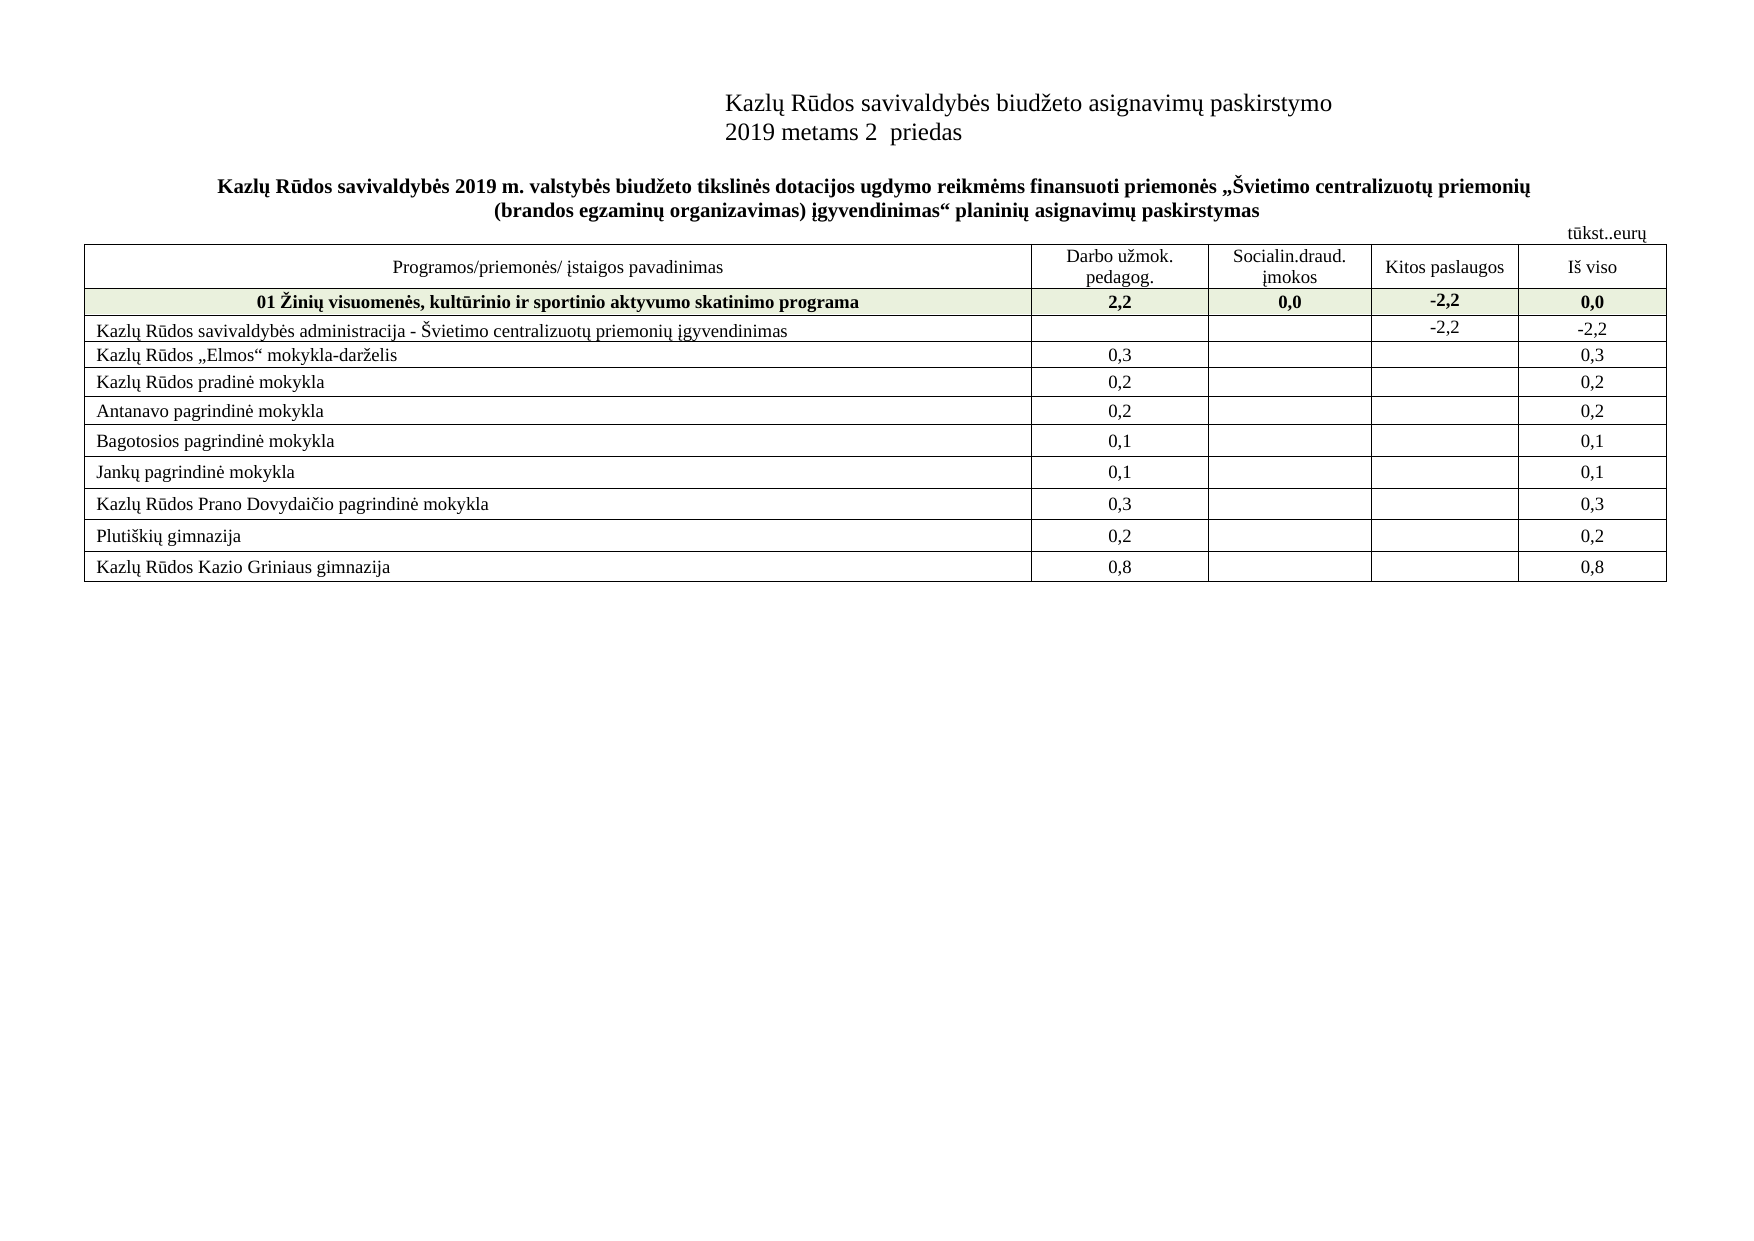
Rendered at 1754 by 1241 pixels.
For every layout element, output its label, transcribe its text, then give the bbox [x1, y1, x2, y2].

text 2019 metams 2 priedas [75, 117, 1679, 145]
table_cell [1372, 520, 1518, 551]
text Kazlų Rūdos savivaldybės 2019 m. valstybės biudžeto tikslinės dotacijos ugdymo reikmėms finansuoti priemonės „Švietimo centralizuotų priemonių [75, 174, 1679, 198]
table_cell Bagotosios pagrindinė mokykla [85, 425, 1031, 456]
table_cell 0,2 [1032, 520, 1208, 551]
table_cell [1209, 397, 1371, 424]
table_cell 0,3 [1519, 489, 1666, 519]
table_cell [1372, 368, 1518, 396]
table_cell 0,2 [1032, 368, 1208, 396]
table_cell -2,2 [1372, 289, 1518, 314]
table_cell 0,1 [1519, 457, 1666, 487]
table_cell [1209, 342, 1371, 367]
table_cell 0,8 [1032, 552, 1208, 581]
table_cell [1209, 316, 1371, 341]
table_header Kitos paslaugos [1372, 245, 1518, 288]
table_cell 0,2 [1519, 520, 1666, 551]
table_cell Kazlų Rūdos savivaldybės administracija - Švietimo centralizuotų priemonių įgyvendinimas [85, 316, 1031, 341]
table_cell Antanavo pagrindinė mokykla [85, 397, 1031, 424]
table_cell 0,3 [1032, 342, 1208, 367]
table_cell Plutiškių gimnazija [85, 520, 1031, 551]
table_cell [1209, 368, 1371, 396]
table_cell -2,2 [1372, 316, 1518, 341]
table_cell 0,0 [1209, 289, 1371, 314]
text tūkst..eurų [75, 222, 1679, 244]
table_header Programos/priemonės/ įstaigos pavadinimas [85, 245, 1031, 288]
table_cell [1372, 489, 1518, 519]
table_cell [1372, 397, 1518, 424]
table_cell 0,8 [1519, 552, 1666, 581]
table_cell [1032, 316, 1208, 341]
table_cell 0,0 [1519, 289, 1666, 314]
text Kazlų Rūdos savivaldybės biudžeto asignavimų paskirstymo [75, 88, 1679, 117]
table_header Socialin.draud. įmokos [1209, 245, 1371, 288]
table_cell [1209, 489, 1371, 519]
table_cell 0,2 [1519, 368, 1666, 396]
table_cell [1209, 457, 1371, 487]
table_cell [1372, 342, 1518, 367]
table_cell [1209, 552, 1371, 581]
table_cell [1372, 552, 1518, 581]
table_cell [1372, 457, 1518, 487]
table_cell 0,2 [1519, 397, 1666, 424]
table_cell 01 Žinių visuomenės, kultūrinio ir sportinio aktyvumo skatinimo programa [85, 289, 1031, 314]
table_header Darbo užmok. pedagog. [1032, 245, 1208, 288]
table_cell Kazlų Rūdos Kazio Griniaus gimnazija [85, 552, 1031, 581]
table_cell 0,1 [1032, 425, 1208, 456]
table_cell [1209, 425, 1371, 456]
table_cell Kazlų Rūdos „Elmos“ mokykla-darželis [85, 342, 1031, 367]
table_cell [1372, 425, 1518, 456]
table_cell Kazlų Rūdos Prano Dovydaičio pagrindinė mokykla [85, 489, 1031, 519]
table_cell 0,2 [1032, 397, 1208, 424]
text (brandos egzaminų organizavimas) įgyvendinimas“ planinių asignavimų paskirstymas [75, 198, 1679, 222]
table_cell 0,1 [1032, 457, 1208, 487]
table_cell -2,2 [1519, 316, 1666, 341]
table_cell 2,2 [1032, 289, 1208, 314]
table_cell 0,3 [1032, 489, 1208, 519]
table_cell Kazlų Rūdos pradinė mokykla [85, 368, 1031, 396]
table_cell 0,3 [1519, 342, 1666, 367]
table_cell 0,1 [1519, 425, 1666, 456]
table_cell [1209, 520, 1371, 551]
table_header Iš viso [1519, 245, 1666, 288]
table_cell Jankų pagrindinė mokykla [85, 457, 1031, 487]
